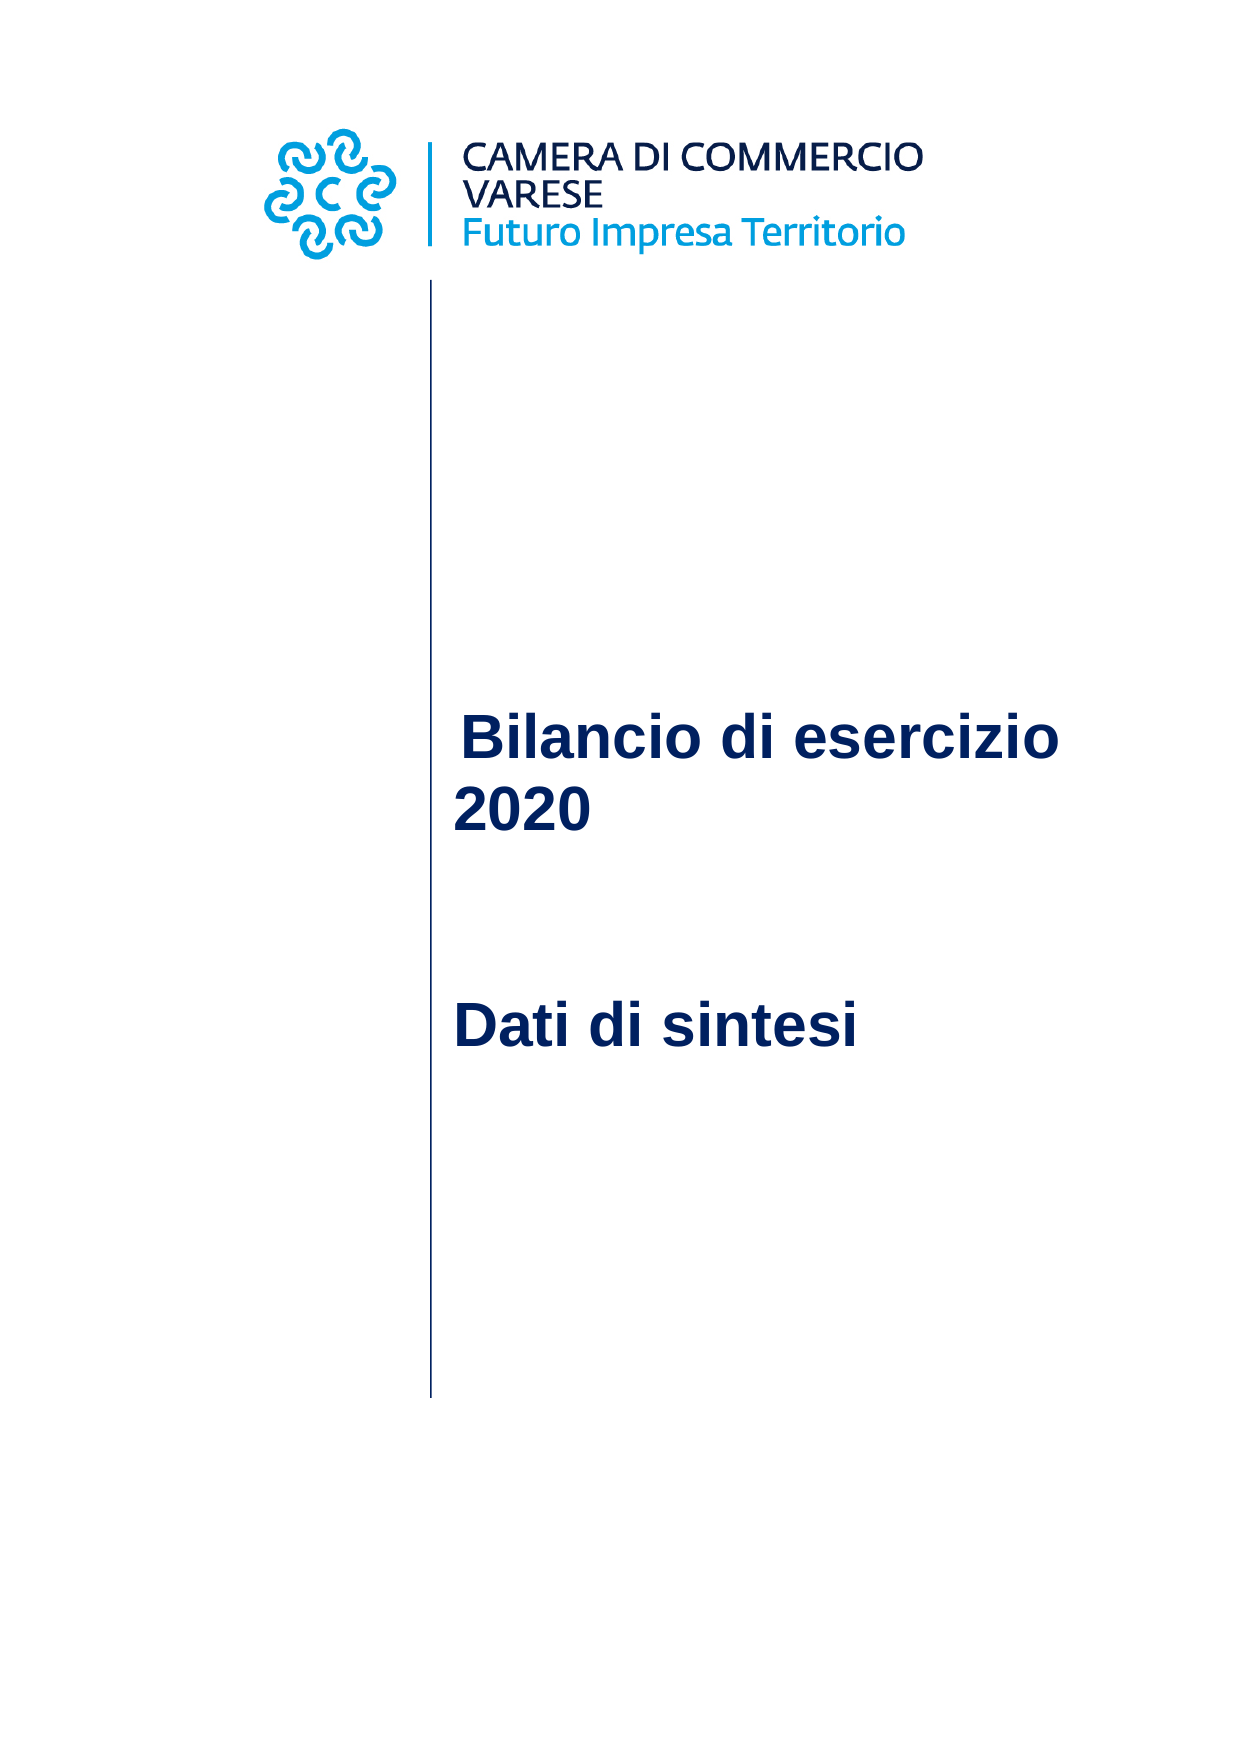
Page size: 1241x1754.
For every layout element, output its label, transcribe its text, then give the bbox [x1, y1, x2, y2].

text Dati di sintesi [453, 987, 1090, 1059]
text Bilancio di esercizio [453, 700, 1090, 772]
text 2020 [453, 772, 1090, 844]
